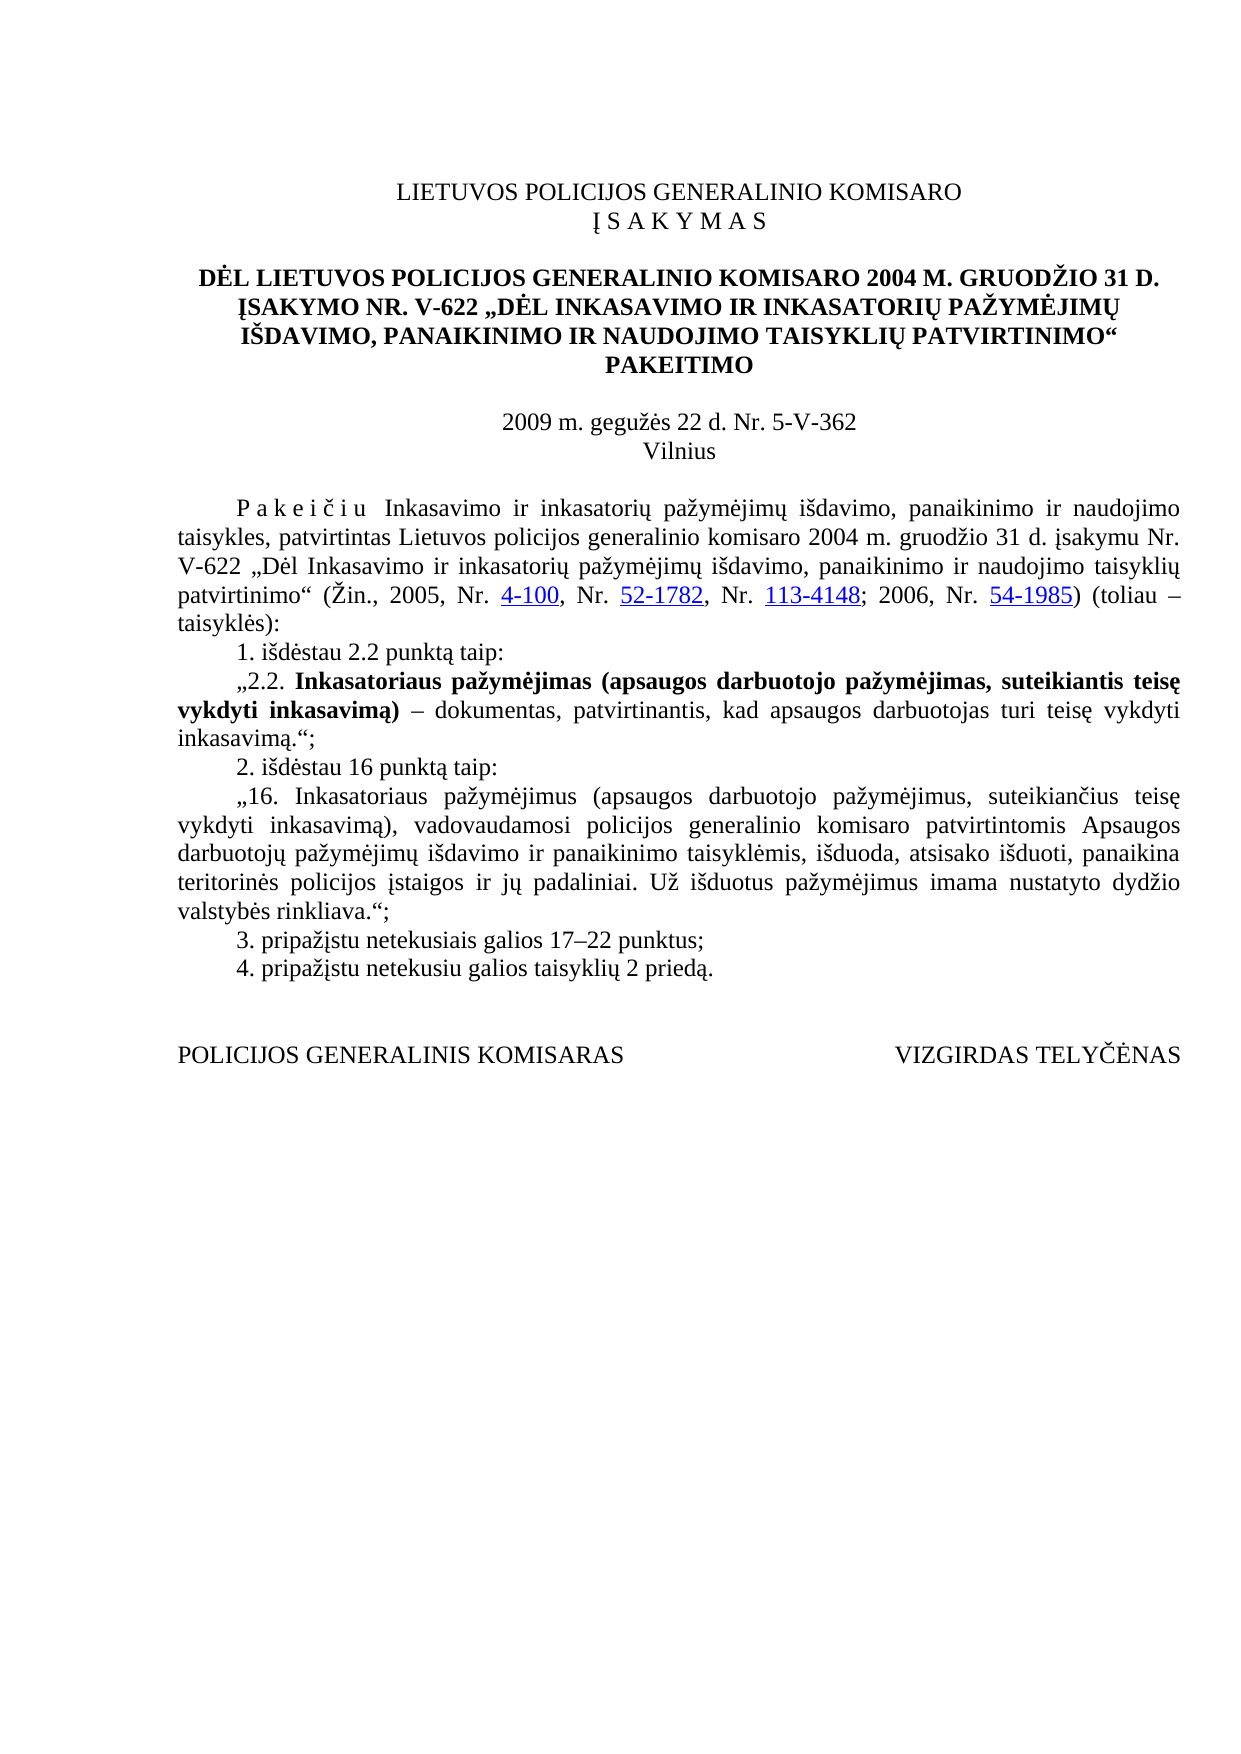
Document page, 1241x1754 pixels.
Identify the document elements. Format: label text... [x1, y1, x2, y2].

text „2.2. Inkasatoriaus pažymėjimas (apsaugos darbuotojo pažymėjimas, suteikiantis teisę vykdyti inkasavimą) – dokumentas, patvirtinantis, kad apsaugos darbuotojas turi teisę vykdyti inkasavimą.“; [177, 666, 1181, 752]
text DĖL LIETUVOS POLICIJOS GENERALINIO KOMISARO 2004 M. GRUODŽIO 31 D. ĮSAKYMO NR. V-622 „DĖL INKASAVIMO IR INKASATORIŲ PAŽYMĖJIMŲ IŠDAVIMO, PANAIKINIMO IR NAUDOJIMO TAISYKLIŲ PATVIRTINIMO“ PAKEITIMO [177, 263, 1181, 378]
text 2009 m. gegužės 22 d. Nr. 5-V-362 [177, 407, 1181, 436]
text POLICIJOS GENERALINIS KOMISARAS VIZGIRDAS TELYČĖNAS [177, 1040, 1181, 1068]
text 3. pripažįstu netekusiais galios 17–22 punktus; [177, 925, 1181, 953]
text „16. Inkasatoriaus pažymėjimus (apsaugos darbuotojo pažymėjimus, suteikiančius teisę vykdyti inkasavimą), vadovaudamosi policijos generalinio komisaro patvirtintomis Apsaugos darbuotojų pažymėjimų išdavimo ir panaikinimo taisyklėmis, išduoda, atsisako išduoti, panaikina teritorinės policijos įstaigos ir jų padaliniai. Už išduotus pažymėjimus imama nustatyto dydžio valstybės rinkliava.“; [177, 781, 1181, 925]
text 2. išdėstau 16 punktą taip: [177, 752, 1181, 781]
text 4. pripažįstu netekusiu galios taisyklių 2 priedą. [177, 953, 1181, 982]
text Vilnius [177, 436, 1181, 465]
text ĮSAKYMAS [177, 206, 1181, 235]
text Pakeičiu Inkasavimo ir inkasatorių pažymėjimų išdavimo, panaikinimo ir naudojimo taisykles, patvirtintas Lietuvos policijos generalinio komisaro 2004 m. gruodžio 31 d. įsakymu Nr. V-622 „Dėl Inkasavimo ir inkasatorių pažymėjimų išdavimo, panaikinimo ir naudojimo taisyklių patvirtinimo“ (Žin., 2005, Nr. 4-100, Nr. 52-1782, Nr. 113-4148; 2006, Nr. 54-1985) (toliau – taisyklės): [177, 493, 1181, 637]
text LIETUVOS POLICIJOS GENERALINIO KOMISARO [177, 177, 1181, 206]
text 1. išdėstau 2.2 punktą taip: [177, 637, 1181, 666]
